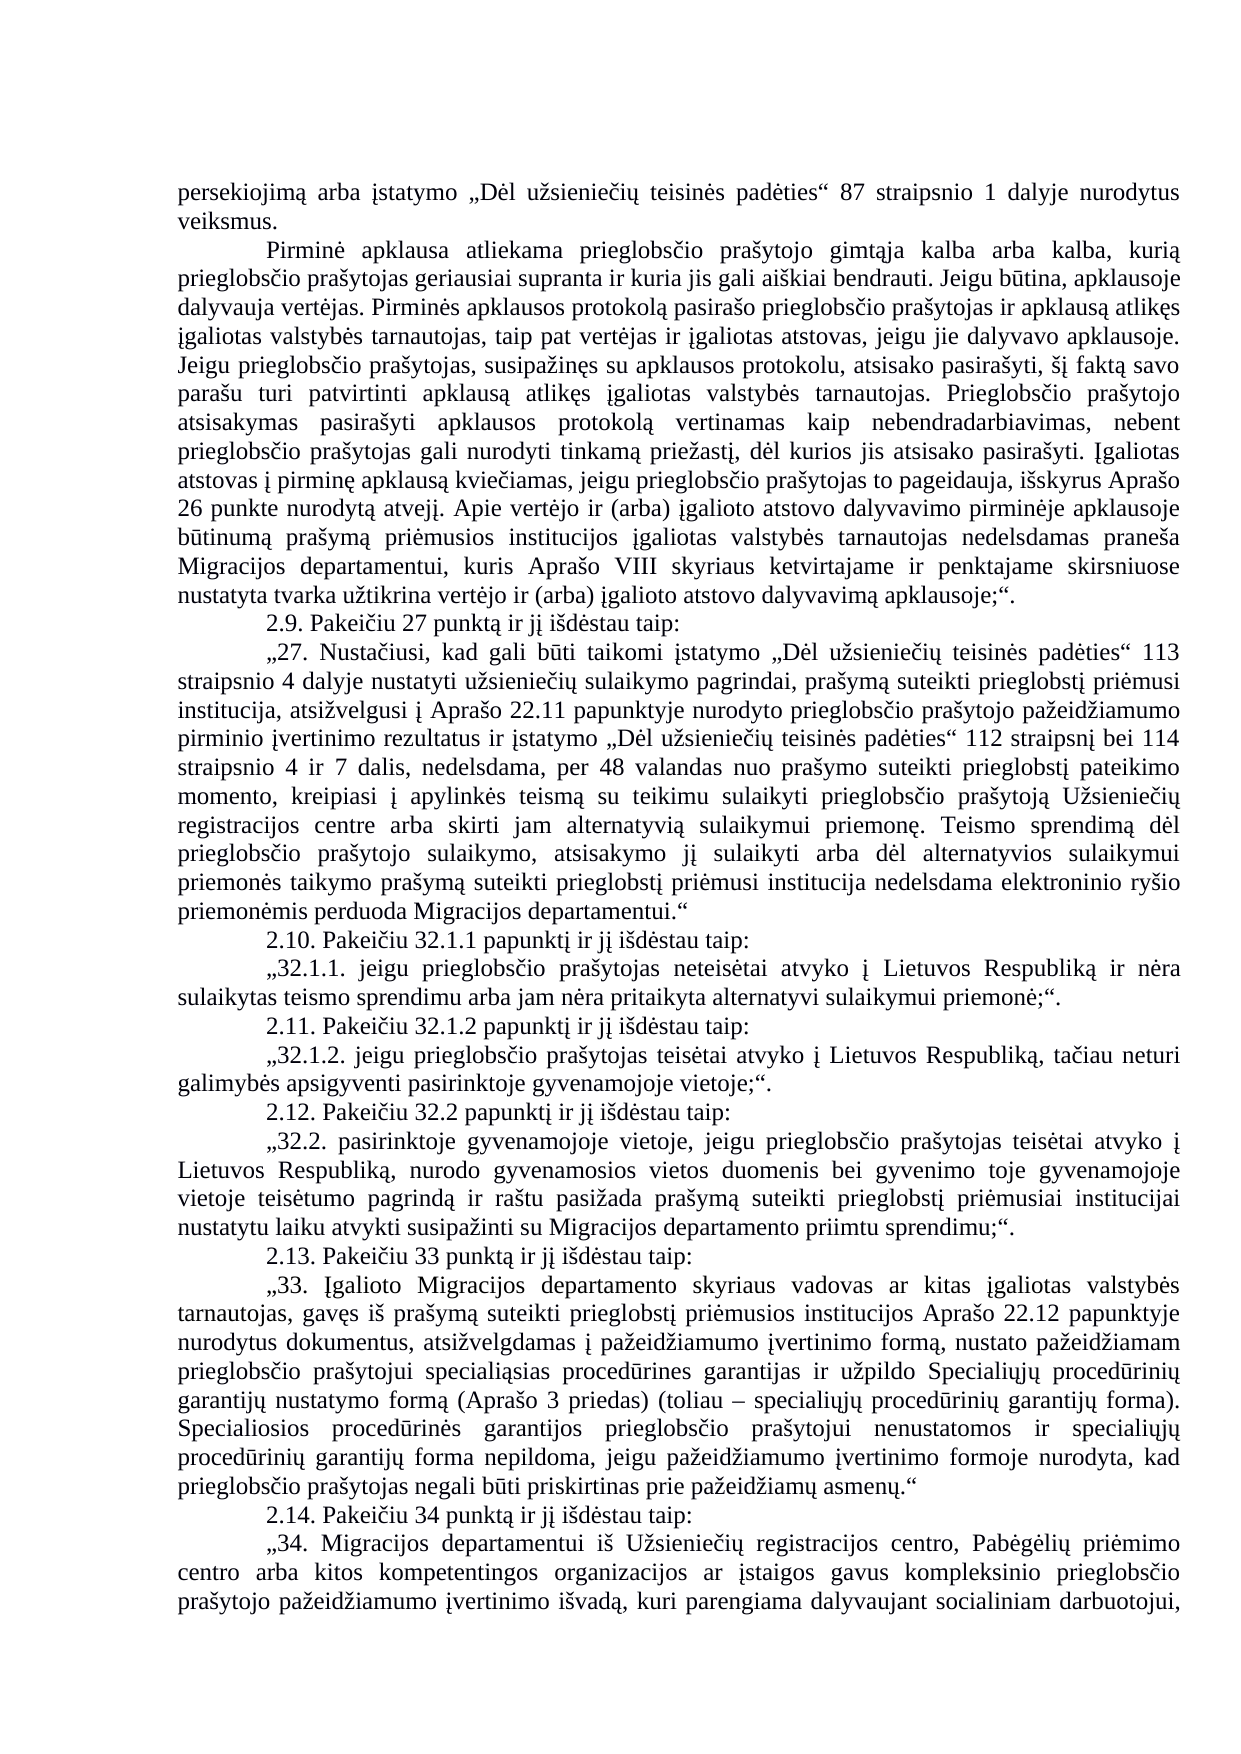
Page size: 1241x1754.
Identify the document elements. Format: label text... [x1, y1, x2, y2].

text „32.1.2. jeigu prieglobsčio prašytojas teisėtai atvyko į Lietuvos Respubliką, tačiau neturi galimybės apsigyventi pasirinktoje gyvenamojoje vietoje;“. [177, 1040, 1181, 1097]
text „32.2. pasirinktoje gyvenamojoje vietoje, jeigu prieglobsčio prašytojas teisėtai atvyko į Lietuvos Respubliką, nurodo gyvenamosios vietos duomenis bei gyvenimo toje gyvenamojoje vietoje teisėtumo pagrindą ir raštu pasižada prašymą suteikti prieglobstį priėmusiai institucijai nustatytu laiku atvykti susipažinti su Migracijos departamento priimtu sprendimu;“. [177, 1126, 1181, 1241]
text „27. Nustačiusi, kad gali būti taikomi įstatymo „Dėl užsieniečių teisinės padėties“ 113 straipsnio 4 dalyje nustatyti užsieniečių sulaikymo pagrindai, prašymą suteikti prieglobstį priėmusi institucija, atsižvelgusi į Aprašo 22.11 papunktyje nurodyto prieglobsčio prašytojo pažeidžiamumo pirminio įvertinimo rezultatus ir įstatymo „Dėl užsieniečių teisinės padėties“ 112 straipsnį bei 114 straipsnio 4 ir 7 dalis, nedelsdama, per 48 valandas nuo prašymo suteikti prieglobstį pateikimo momento, kreipiasi į apylinkės teismą su teikimu sulaikyti prieglobsčio prašytoją Užsieniečių registracijos centre arba skirti jam alternatyvią sulaikymui priemonę. Teismo sprendimą dėl prieglobsčio prašytojo sulaikymo, atsisakymo jį sulaikyti arba dėl alternatyvios sulaikymui priemonės taikymo prašymą suteikti prieglobstį priėmusi institucija nedelsdama elektroninio ryšio priemonėmis perduoda Migracijos departamentui.“ [177, 637, 1181, 925]
text 2.9. Pakeičiu 27 punktą ir jį išdėstau taip: [177, 608, 1181, 637]
text 2.10. Pakeičiu 32.1.1 papunktį ir jį išdėstau taip: [177, 925, 1181, 953]
text „34. Migracijos departamentui iš Užsieniečių registracijos centro, Pabėgėlių priėmimo centro arba kitos kompetentingos organizacijos ar įstaigos gavus kompleksinio prieglobsčio prašytojo pažeidžiamumo įvertinimo išvadą, kuri parengiama dalyvaujant socialiniam darbuotojui, [177, 1528, 1181, 1615]
text 2.11. Pakeičiu 32.1.2 papunktį ir jį išdėstau taip: [177, 1011, 1181, 1040]
text 2.14. Pakeičiu 34 punktą ir jį išdėstau taip: [177, 1500, 1181, 1528]
text Pirminė apklausa atliekama prieglobsčio prašytojo gimtąja kalba arba kalba, kurią prieglobsčio prašytojas geriausiai supranta ir kuria jis gali aiškiai bendrauti. Jeigu būtina, apklausoje dalyvauja vertėjas. Pirminės apklausos protokolą pasirašo prieglobsčio prašytojas ir apklausą atlikęs įgaliotas valstybės tarnautojas, taip pat vertėjas ir įgaliotas atstovas, jeigu jie dalyvavo apklausoje. Jeigu prieglobsčio prašytojas, susipažinęs su apklausos protokolu, atsisako pasirašyti, šį faktą savo parašu turi patvirtinti apklausą atlikęs įgaliotas valstybės tarnautojas. Prieglobsčio prašytojo atsisakymas pasirašyti apklausos protokolą vertinamas kaip nebendradarbiavimas, nebent prieglobsčio prašytojas gali nurodyti tinkamą priežastį, dėl kurios jis atsisako pasirašyti. Įgaliotas atstovas į pirminę apklausą kviečiamas, jeigu prieglobsčio prašytojas to pageidauja, išskyrus Aprašo 26 punkte nurodytą atvejį. Apie vertėjo ir (arba) įgalioto atstovo dalyvavimo pirminėje apklausoje būtinumą prašymą priėmusios institucijos įgaliotas valstybės tarnautojas nedelsdamas praneša Migracijos departamentui, kuris Aprašo VIII skyriaus ketvirtajame ir penktajame skirsniuose nustatyta tvarka užtikrina vertėjo ir (arba) įgalioto atstovo dalyvavimą apklausoje;“. [177, 235, 1181, 608]
text „33. Įgalioto Migracijos departamento skyriaus vadovas ar kitas įgaliotas valstybės tarnautojas, gavęs iš prašymą suteikti prieglobstį priėmusios institucijos Aprašo 22.12 papunktyje nurodytus dokumentus, atsižvelgdamas į pažeidžiamumo įvertinimo formą, nustato pažeidžiamam prieglobsčio prašytojui specialiąsias procedūrines garantijas ir užpildo Specialiųjų procedūrinių garantijų nustatymo formą (Aprašo 3 priedas) (toliau – specialiųjų procedūrinių garantijų forma). Specialiosios procedūrinės garantijos prieglobsčio prašytojui nenustatomos ir specialiųjų procedūrinių garantijų forma nepildoma, jeigu pažeidžiamumo įvertinimo formoje nurodyta, kad prieglobsčio prašytojas negali būti priskirtinas prie pažeidžiamų asmenų.“ [177, 1270, 1181, 1500]
text 2.13. Pakeičiu 33 punktą ir jį išdėstau taip: [177, 1241, 1181, 1270]
text 2.12. Pakeičiu 32.2 papunktį ir jį išdėstau taip: [177, 1097, 1181, 1126]
text „32.1.1. jeigu prieglobsčio prašytojas neteisėtai atvyko į Lietuvos Respubliką ir nėra sulaikytas teismo sprendimu arba jam nėra pritaikyta alternatyvi sulaikymui priemonė;“. [177, 953, 1181, 1011]
text persekiojimą arba įstatymo „Dėl užsieniečių teisinės padėties“ 87 straipsnio 1 dalyje nurodytus veiksmus. [177, 177, 1181, 235]
